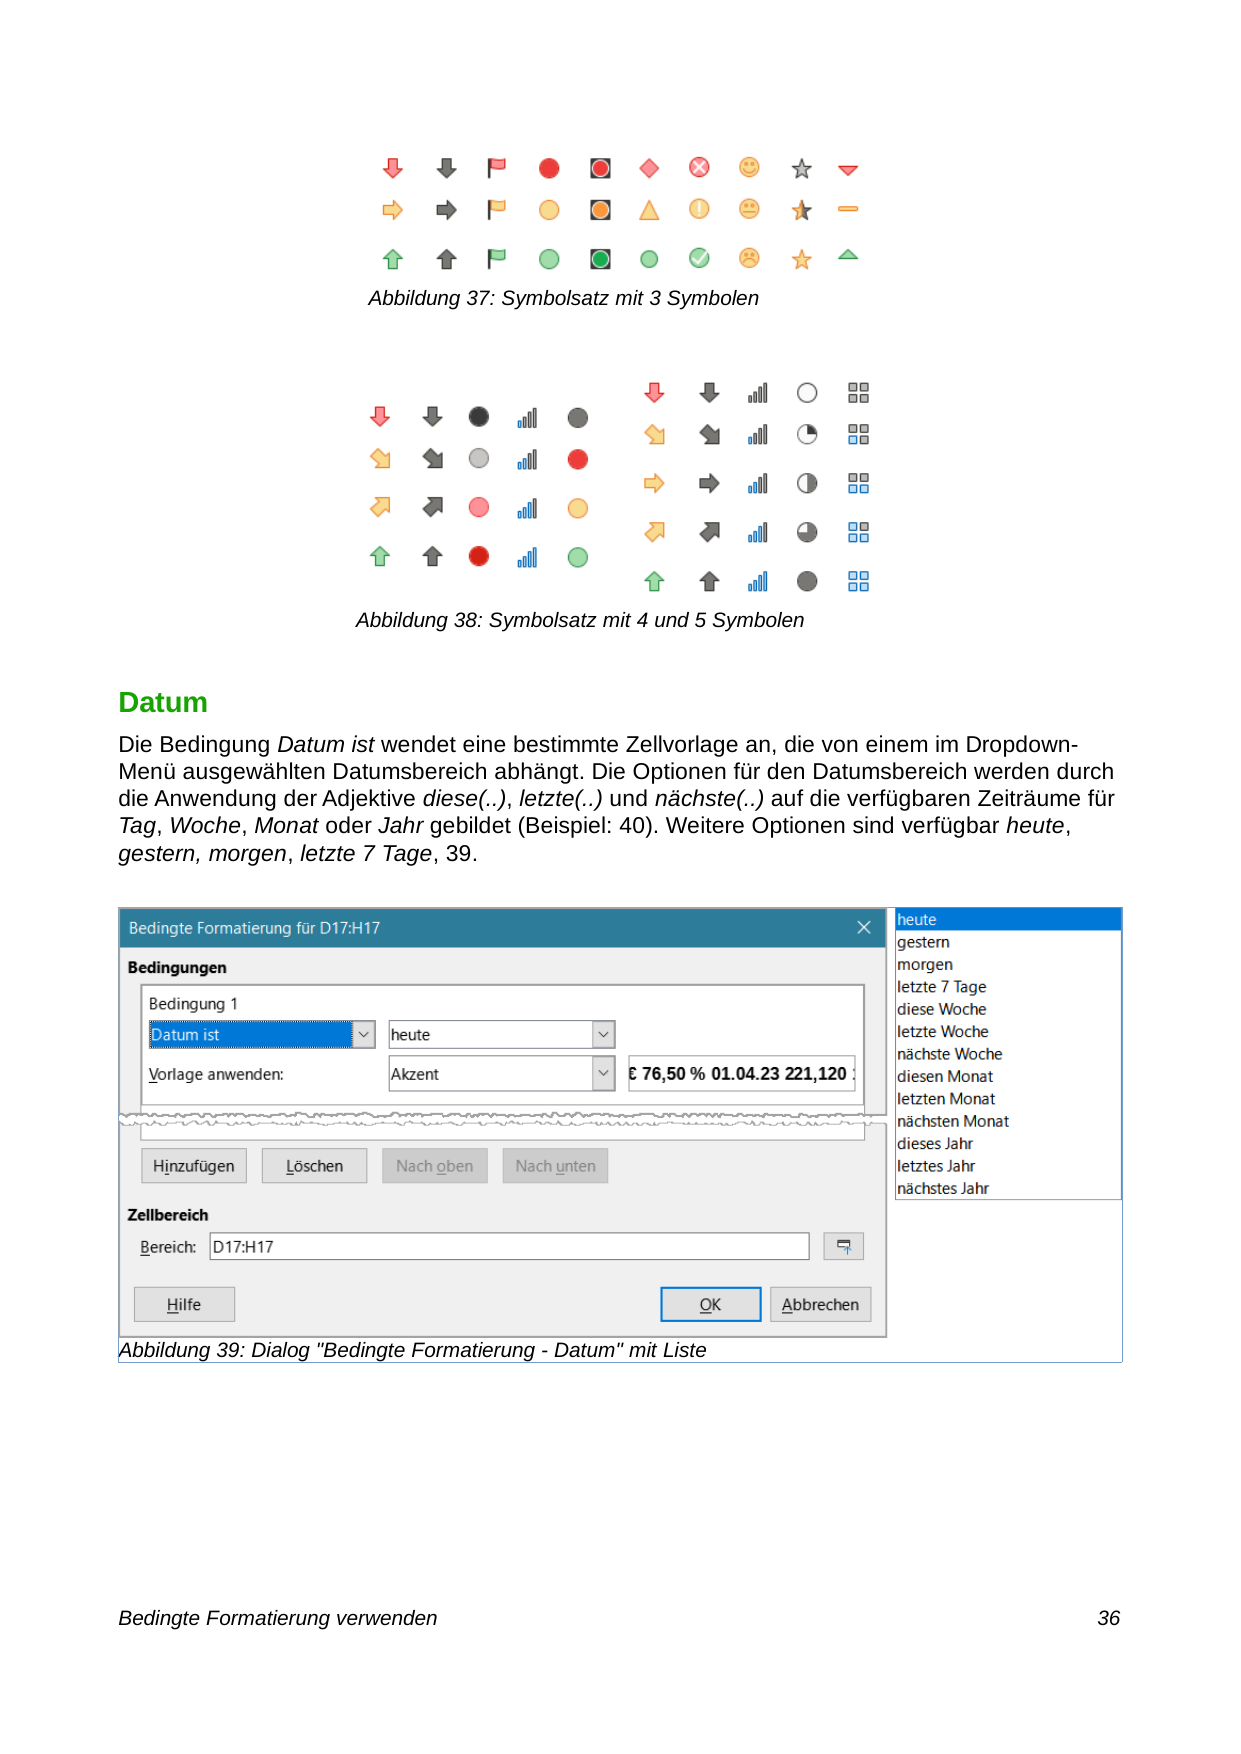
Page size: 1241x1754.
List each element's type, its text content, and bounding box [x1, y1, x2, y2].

text Abbildung 38: Symbolsatz mit 4 und 5 Symbolen [356, 609, 884, 632]
subtitle Datum [118, 685, 1122, 719]
picture [118, 907, 1122, 1338]
picture [368, 147, 872, 287]
picture [355, 369, 885, 609]
text Abbildung 39: Dialog "Bedingte Formatierung - Datum" mit Liste [119, 1338, 1122, 1362]
text Die Bedingung Datum ist wendet eine bestimmte Zellvorlage an, die von einem im Dropdown-Menü ausgewählten Datumsbereich abhängt. Die Optionen für den Datumsbereich werden durch die Anwendung der Adjektive diese(..), letzte(..) und nächste(..) auf die verfügbaren Zeiträume für Tag, Woche, Monat oder Jahr gebildet (Beispiel: Abbildung 40). Weitere Optionen sind verfügbar heute, gestern, morgen, letzte 7 Tage, Abbildung 39. [118, 731, 1122, 866]
text Abbildung 37: Symbolsatz mit 3 Symbolen [368, 287, 872, 310]
